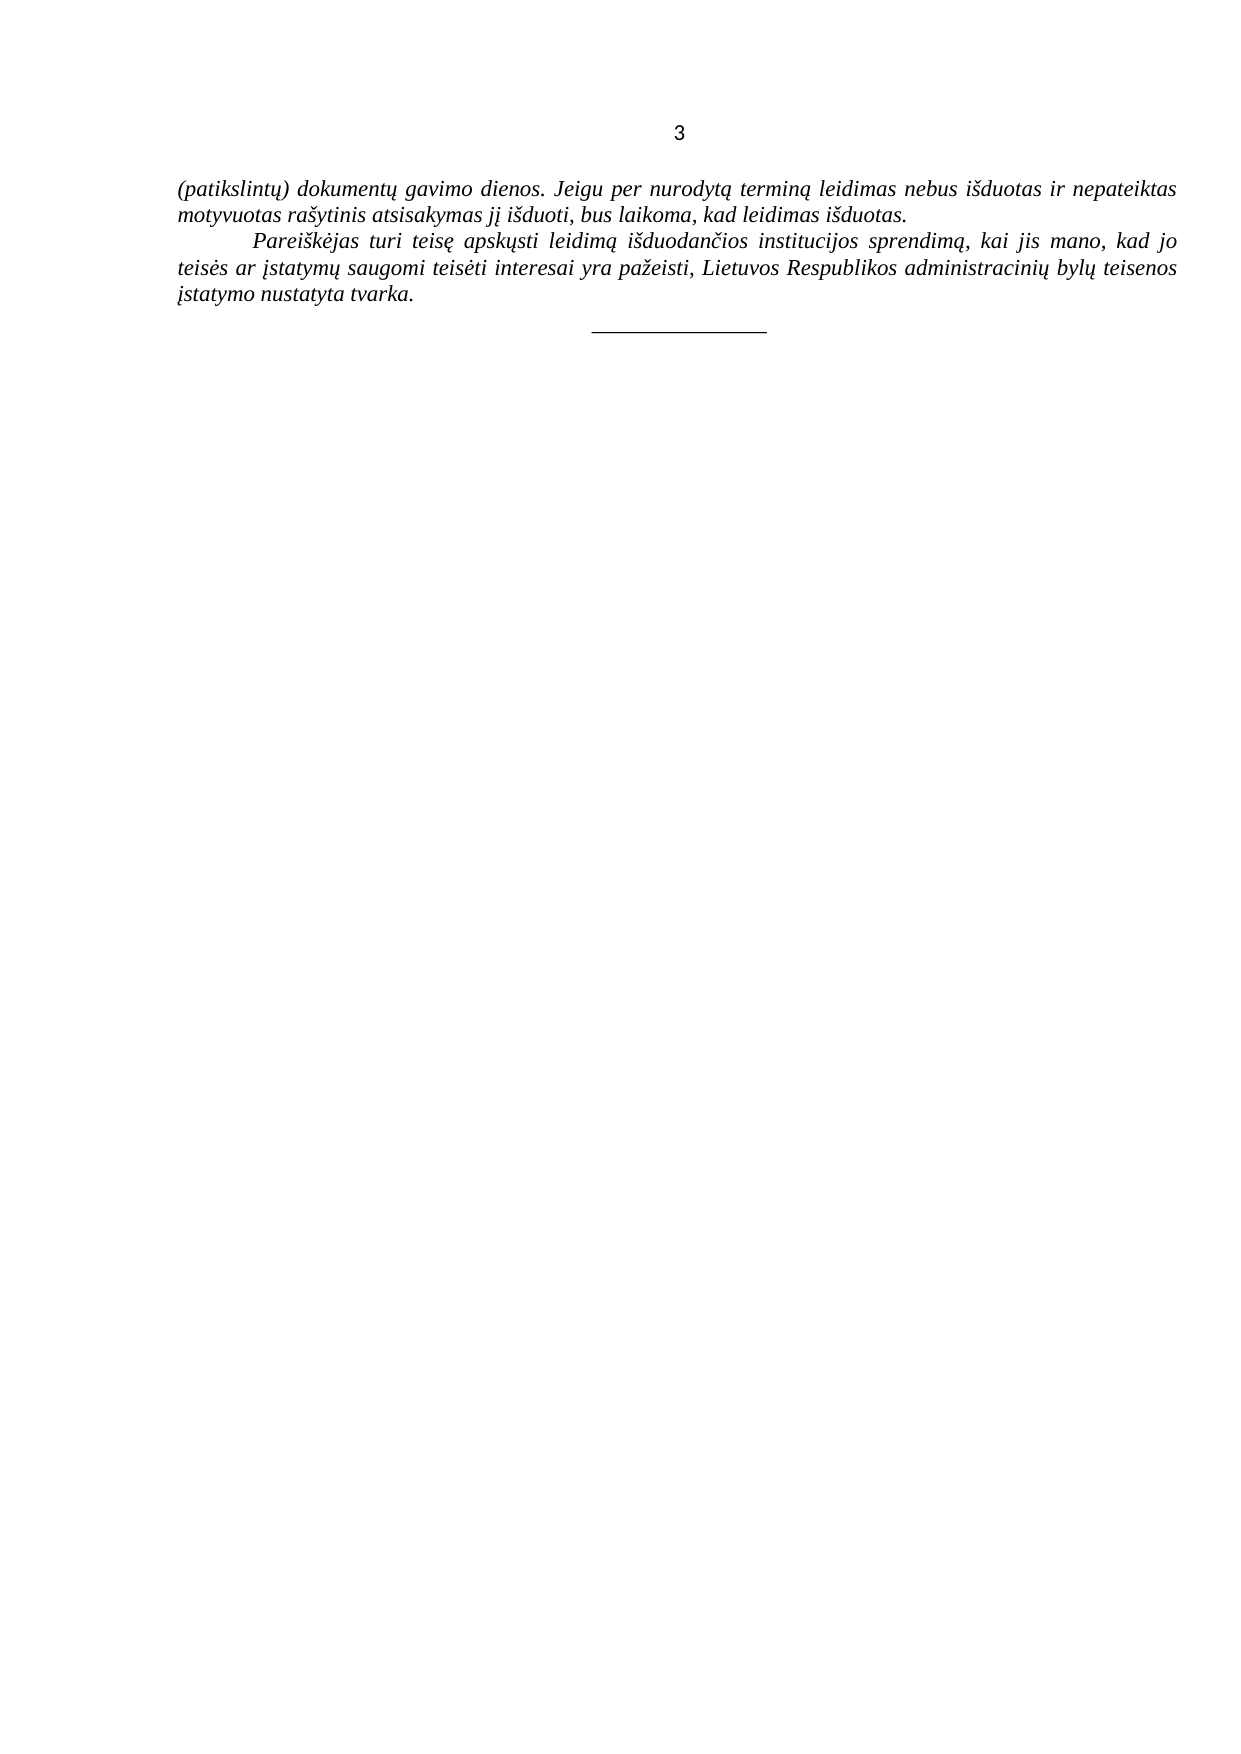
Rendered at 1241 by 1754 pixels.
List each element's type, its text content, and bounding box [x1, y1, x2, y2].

text Pareiškėjas turi teisę apskųsti leidimą išduodančios institucijos sprendimą, kai jis mano, kad jo teisės ar įstatymų saugomi teisėti interesai yra pažeisti, Lietuvos Respublikos administracinių bylų teisenos įstatymo nustatyta tvarka. [177, 228, 1181, 307]
text ______________ [177, 307, 1181, 335]
text (patikslintų) dokumentų gavimo dienos. Jeigu per nurodytą terminą leidimas nebus išduotas ir nepateiktas motyvuotas rašytinis atsisakymas jį išduoti, bus laikoma, kad leidimas išduotas. [177, 175, 1181, 228]
